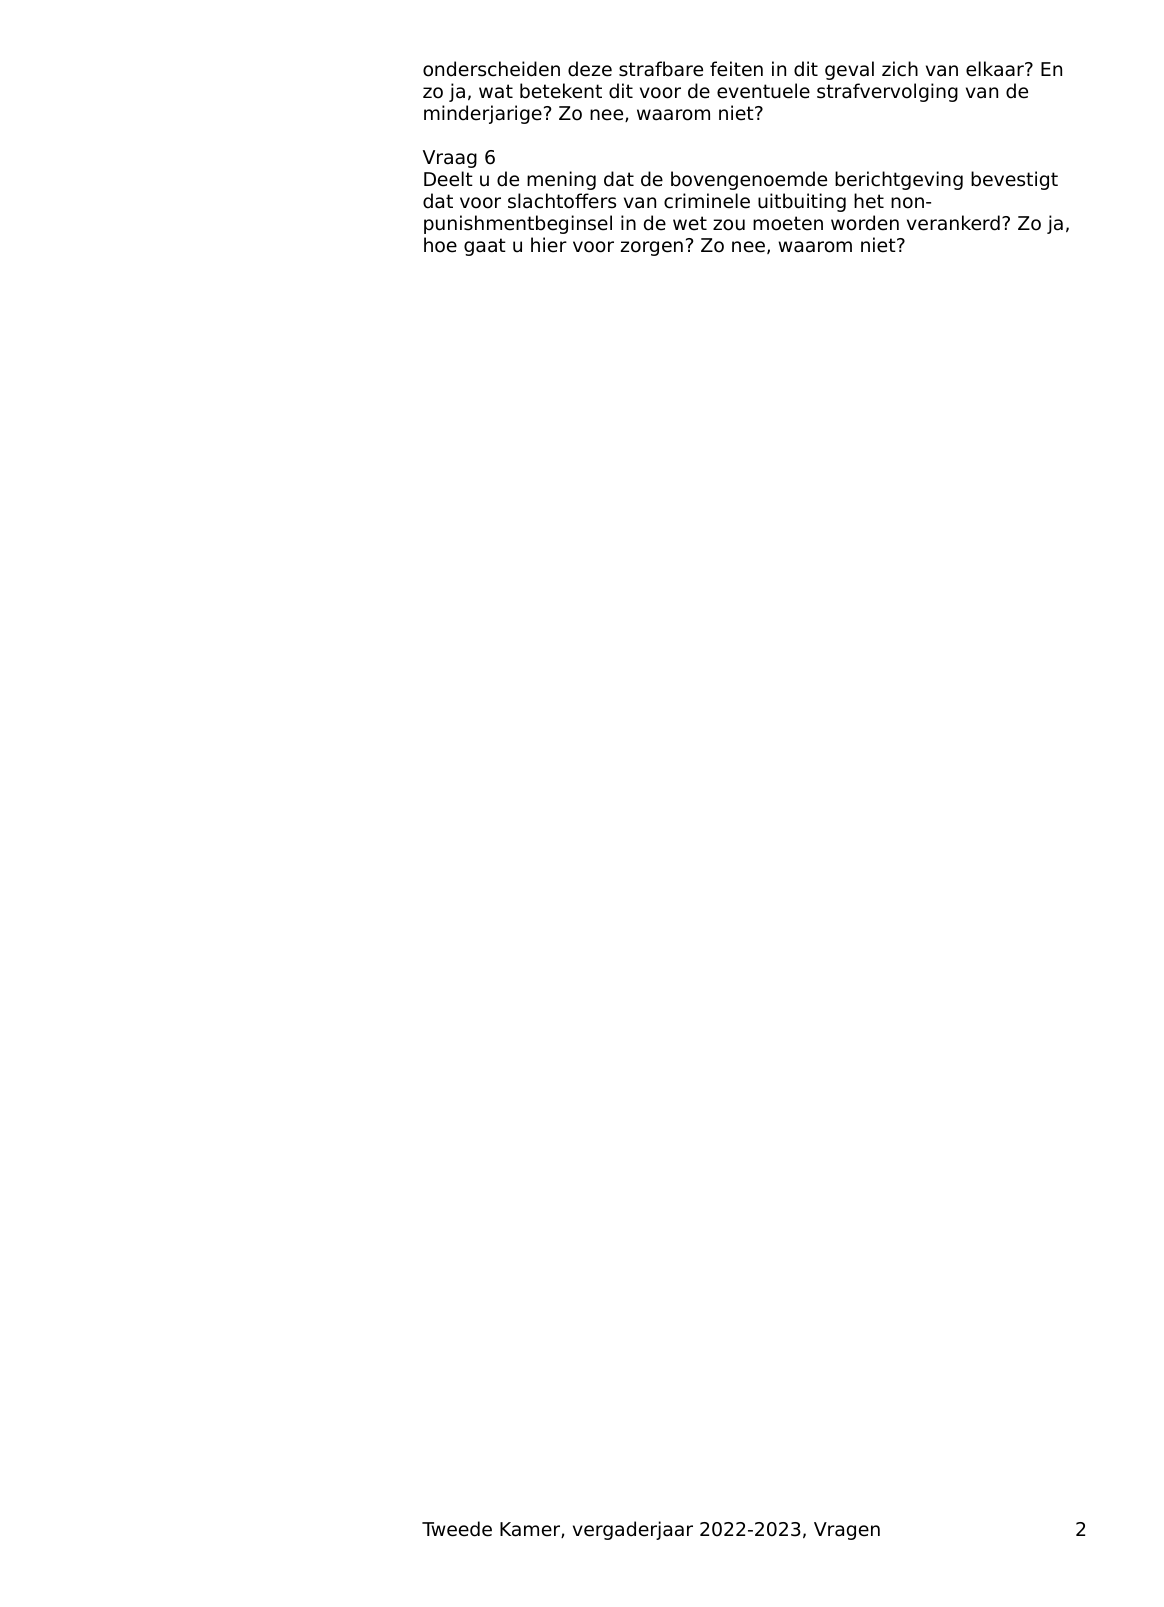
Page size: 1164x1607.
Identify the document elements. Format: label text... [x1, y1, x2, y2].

text Vraag 6 [422, 147, 1087, 169]
text Deelt u de mening dat de bovengenoemde berichtgeving bevestigt dat voor slachtoffers van criminele uitbuiting het non-punishmentbeginsel in de wet zou moeten worden verankerd? Zo ja, hoe gaat u hier voor zorgen? Zo nee, waarom niet? [422, 169, 1087, 257]
text onderscheiden deze strafbare feiten in dit geval zich van elkaar? En zo ja, wat betekent dit voor de eventuele strafvervolging van de minderjarige? Zo nee, waarom niet? [422, 59, 1087, 125]
